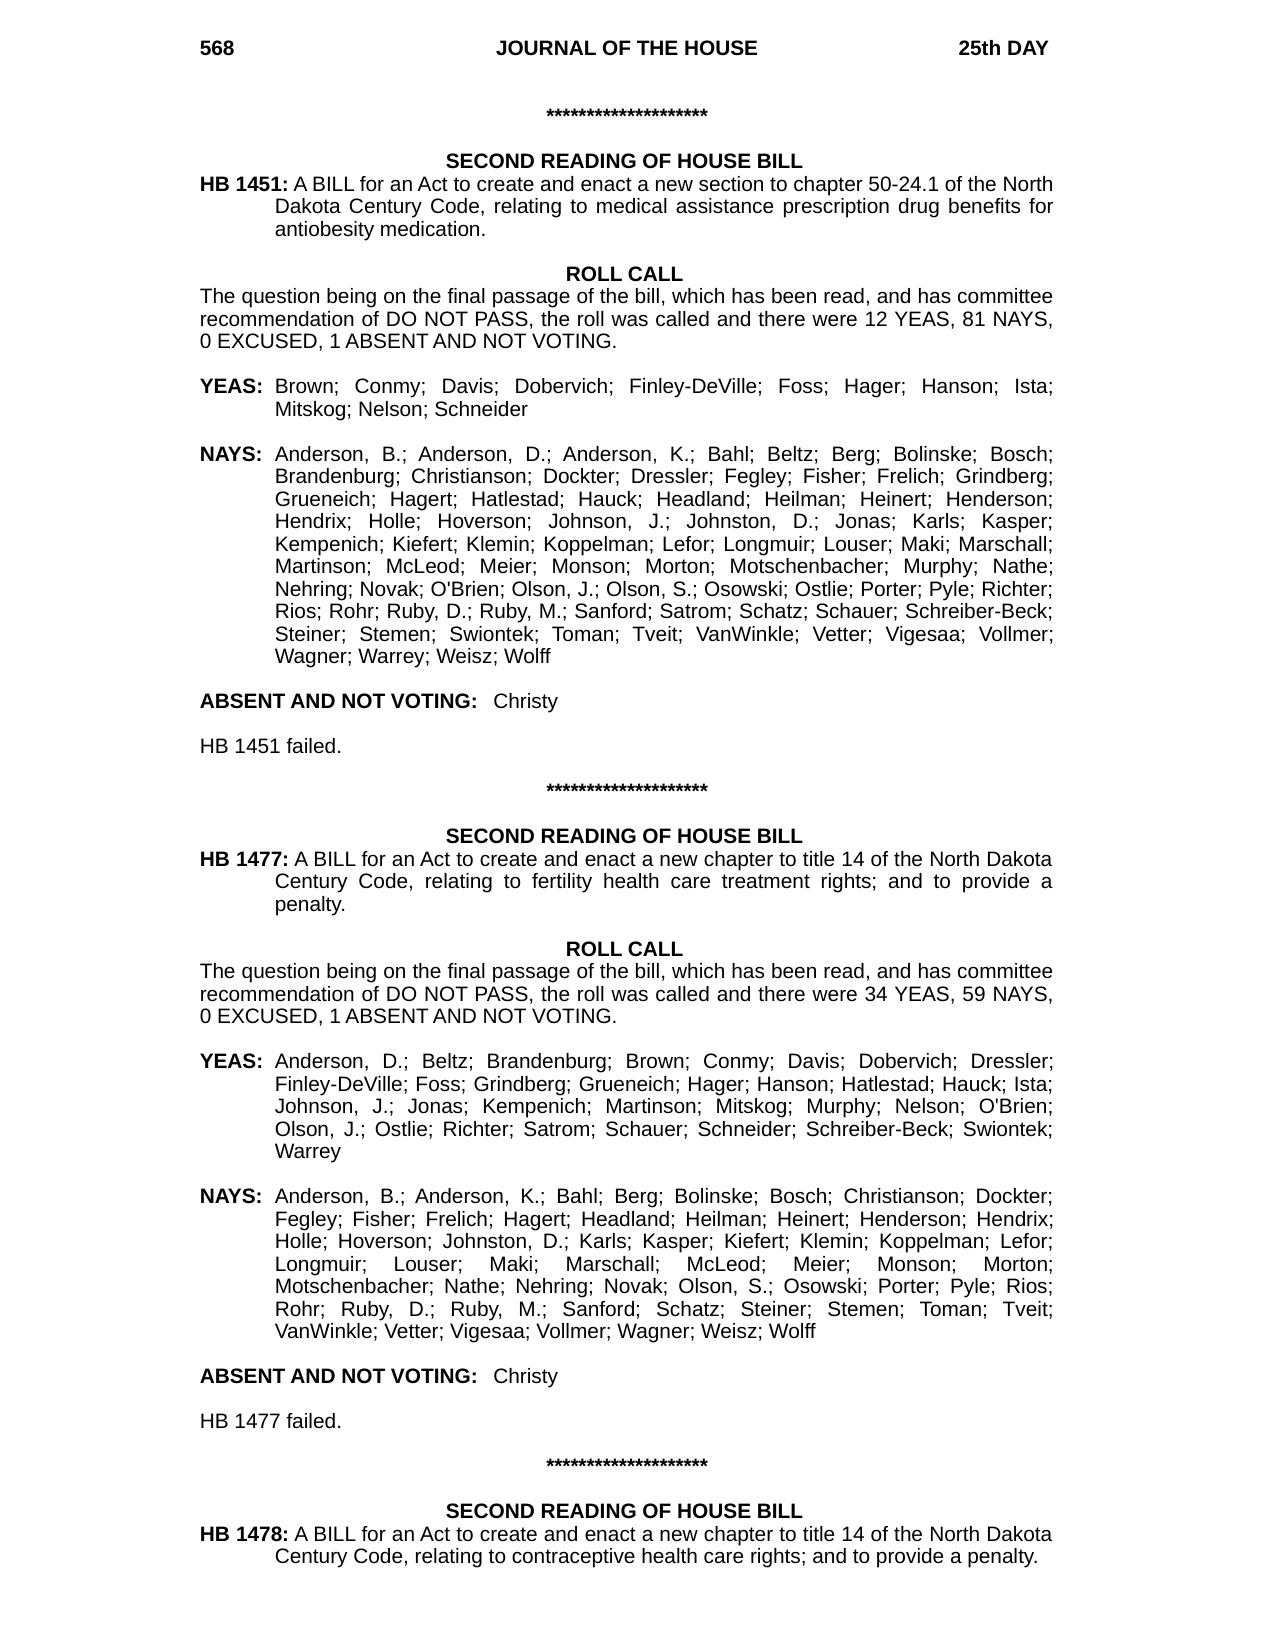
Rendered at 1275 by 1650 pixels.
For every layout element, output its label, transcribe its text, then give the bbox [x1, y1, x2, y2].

text ROLL CALL [199, 938, 1054, 961]
text The question being on the final passage of the bill, which has been read, and has committee recommendation of DO NOT PASS, the roll was called and there were 34 YEAS, 59 NAYS, 0 EXCUSED, 1 ABSENT AND NOT VOTING. [199, 961, 1054, 1028]
text HB 1451 failed. [199, 736, 1054, 758]
title HB 1451: A BILL for an Act to create and enact a new section to chapter 50-24.1 of the North Dakota Century Code, relating to medical assistance prescription drug benefits for antiobesity medication. [199, 173, 1054, 241]
text SECOND READING OF HOUSE BILL [199, 826, 1054, 848]
title HB 1478: A BILL for an Act to create and enact a new chapter to title 14 of the North Dakota Century Code, relating to contraceptive health care rights; and to provide a penalty. [199, 1523, 1054, 1568]
text HB 1477 failed. [199, 1411, 1054, 1433]
text SECOND READING OF HOUSE BILL [199, 1501, 1054, 1523]
subtitle Page 568 [9, 9, 109, 33]
title HB 1477: A BILL for an Act to create and enact a new chapter to title 14 of the North Dakota Century Code, relating to fertility health care treatment rights; and to provide a penalty. [199, 848, 1054, 916]
text ******************** [199, 1456, 1054, 1478]
title NAYS: Anderson, B.; Anderson, K.; Bahl; Berg; Bolinske; Bosch; Christianson; Dockter; Fegley; Fisher; Frelich; Hagert; Headland; Heilman; Heinert; Henderson; Hendrix; Holle; Hoverson; Johnston, D.; Karls; Kasper; Kiefert; Klemin; Koppelman; Lefor; Longmuir; Louser; Maki; Marschall; McLeod; Meier; Monson; Morton; Motschenbacher; Nathe; Nehring; Novak; Olson, S.; Osowski; Porter; Pyle; Rios; Rohr; Ruby, D.; Ruby, M.; Sanford; Schatz; Steiner; Stemen; Toman; Tveit; VanWinkle; Vetter; Vigesaa; Vollmer; Wagner; Weisz; Wolff [199, 1186, 1054, 1343]
title NAYS: Anderson, B.; Anderson, D.; Anderson, K.; Bahl; Beltz; Berg; Bolinske; Bosch; Brandenburg; Christianson; Dockter; Dressler; Fegley; Fisher; Frelich; Grindberg; Grueneich; Hagert; Hatlestad; Hauck; Headland; Heilman; Heinert; Henderson; Hendrix; Holle; Hoverson; Johnson, J.; Johnston, D.; Jonas; Karls; Kasper; Kempenich; Kiefert; Klemin; Koppelman; Lefor; Longmuir; Louser; Maki; Marschall; Martinson; McLeod; Meier; Monson; Morton; Motschenbacher; Murphy; Nathe; Nehring; Novak; O'Brien; Olson, J.; Olson, S.; Osowski; Ostlie; Porter; Pyle; Richter; Rios; Rohr; Ruby, D.; Ruby, M.; Sanford; Satrom; Schatz; Schauer; Schreiber-Beck; Steiner; Stemen; Swiontek; Toman; Tveit; VanWinkle; Vetter; Vigesaa; Vollmer; Wagner; Warrey; Weisz; Wolff [199, 443, 1054, 668]
title [0, 0, 118, 42]
text ******************** [199, 106, 1054, 128]
title YEAS: Anderson, D.; Beltz; Brandenburg; Brown; Conmy; Davis; Dobervich; Dressler; Finley-DeVille; Foss; Grindberg; Grueneich; Hager; Hanson; Hatlestad; Hauck; Ista; Johnson, J.; Jonas; Kempenich; Martinson; Mitskog; Murphy; Nelson; O'Brien; Olson, J.; Ostlie; Richter; Satrom; Schauer; Schneider; Schreiber-Beck; Swiontek; Warrey [199, 1051, 1054, 1163]
text The question being on the final passage of the bill, which has been read, and has committee recommendation of DO NOT PASS, the roll was called and there were 12 YEAS, 81 NAYS, 0 EXCUSED, 1 ABSENT AND NOT VOTING. [199, 286, 1054, 353]
text ROLL CALL [199, 263, 1054, 286]
title ABSENT AND NOT VOTING: Christy [199, 691, 1054, 713]
text SECOND READING OF HOUSE BILL [199, 151, 1054, 173]
text ******************** [199, 781, 1054, 803]
title ABSENT AND NOT VOTING: Christy [199, 1366, 1054, 1388]
title YEAS: Brown; Conmy; Davis; Dobervich; Finley-DeVille; Foss; Hager; Hanson; Ista; Mitskog; Nelson; Schneider [199, 376, 1054, 421]
